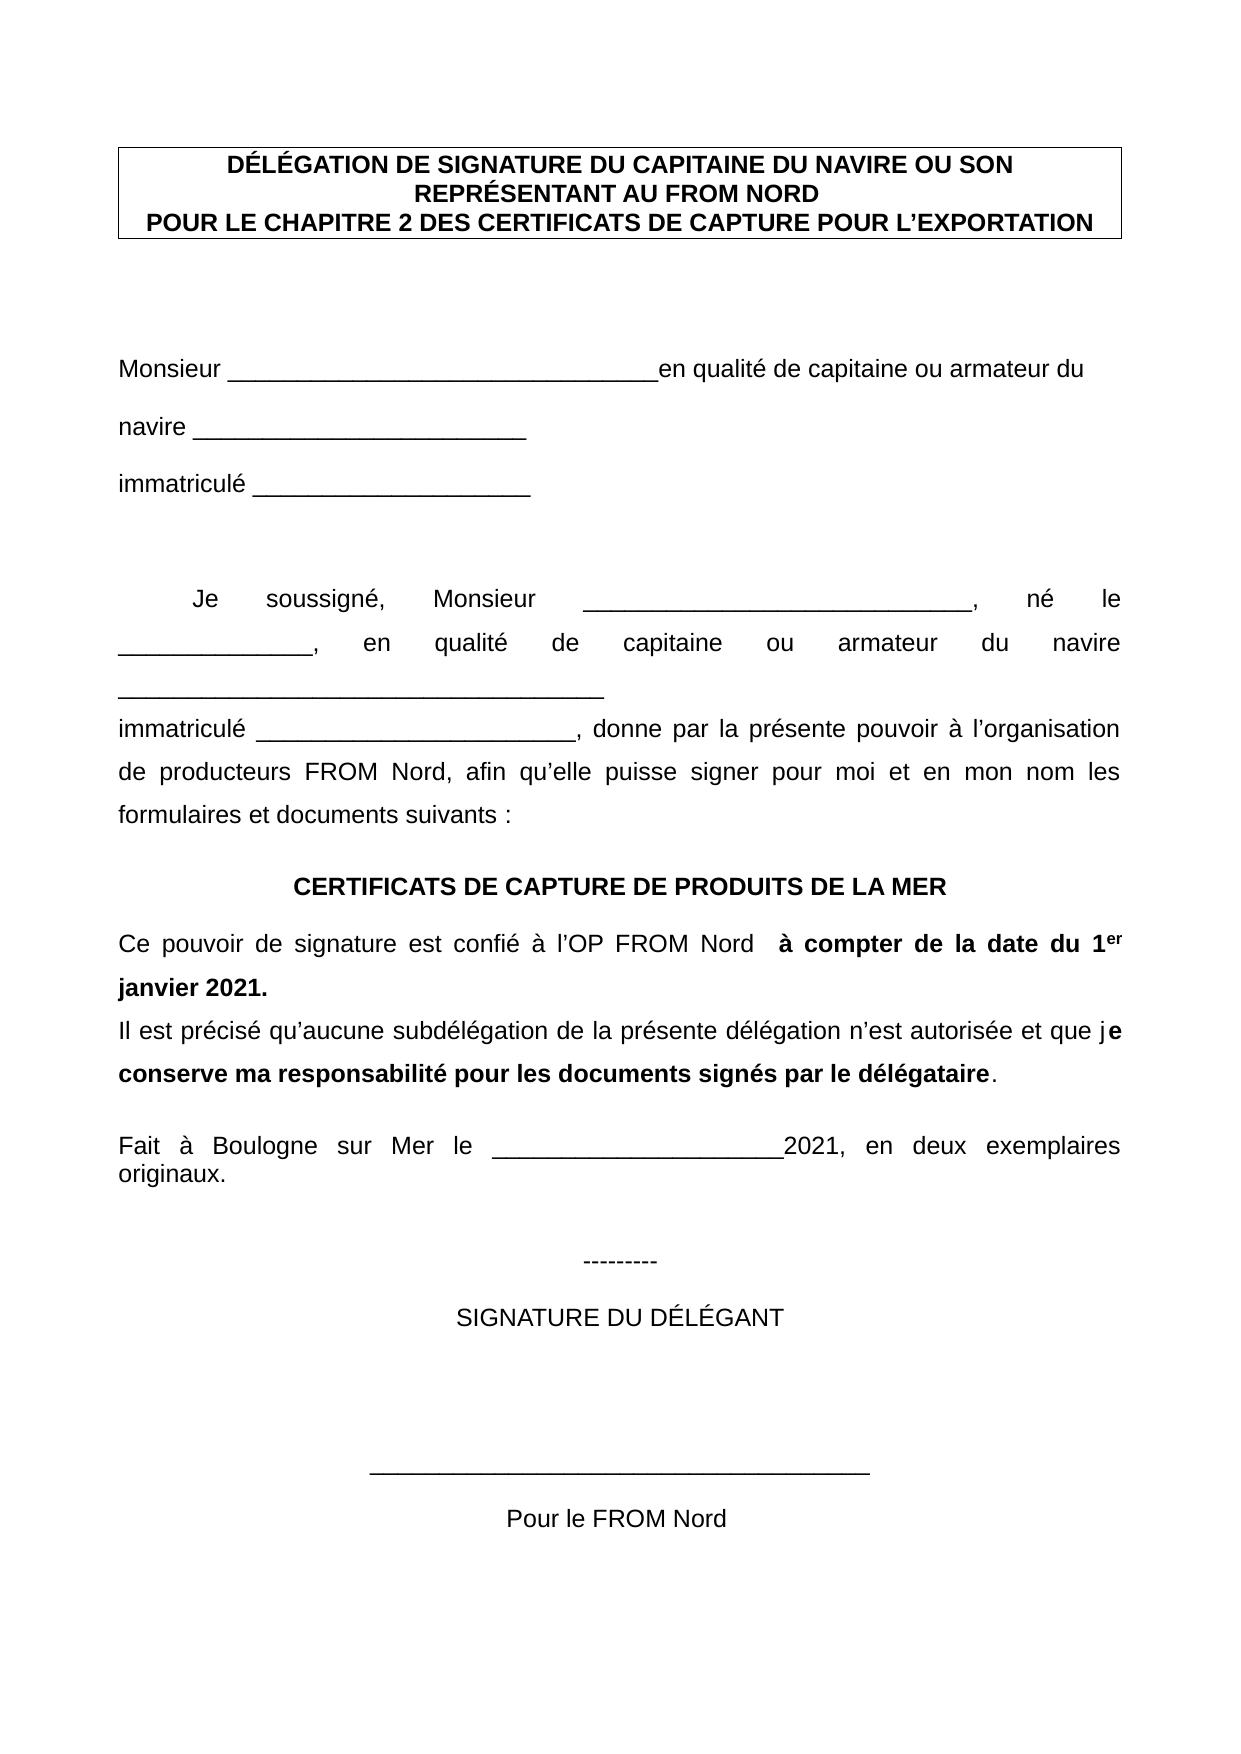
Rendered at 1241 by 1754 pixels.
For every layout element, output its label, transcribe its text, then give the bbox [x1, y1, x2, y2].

text navire ________________________ [118, 412, 1122, 441]
text immatriculé ____________________ [118, 469, 1122, 498]
text Pour le FROM Nord [118, 1504, 1122, 1533]
text Monsieur _______________________________en qualité de capitaine ou armateur du [118, 354, 1122, 383]
text Je soussigné, Monsieur ____________________________, né le ______________, en qualité de capitaine ou armateur du navire ___________________________________ [118, 584, 1122, 699]
text --------- [118, 1246, 1122, 1274]
text Il est précisé qu’aucune subdélégation de la présente délégation n’est autorisée et que je conserve ma responsabilité pour les documents signés par le délégataire. [118, 1016, 1122, 1087]
text immatriculé _______________________, donne par la présente pouvoir à l’organisation de producteurs FROM Nord, afin qu’elle puisse signer pour moi et en mon nom les formulaires et documents suivants : [118, 714, 1122, 829]
text Ce pouvoir de signature est confié à l’OP FROM Nord à compter de la date du 1er janvier 2021. [118, 929, 1122, 1001]
text POUR LE CHAPITRE 2 DES CERTIFICATS DE CAPTURE POUR L’EXPORTATION [119, 204, 1121, 238]
text Fait à Boulogne sur Mer le _____________________2021, en deux exemplaires originaux. [118, 1131, 1122, 1188]
text SIGNATURE DU DÉLÉGANT [118, 1303, 1122, 1332]
text ____________________________________ [118, 1447, 1122, 1476]
text CERTIFICATS DE CAPTURE DE PRODUITS DE LA MER [118, 872, 1122, 901]
text DÉLÉGATION DE SIGNATURE DU CAPITAINE DU NAVIRE OU SON REPRÉSENTANT AU FROM NORD [119, 148, 1121, 204]
